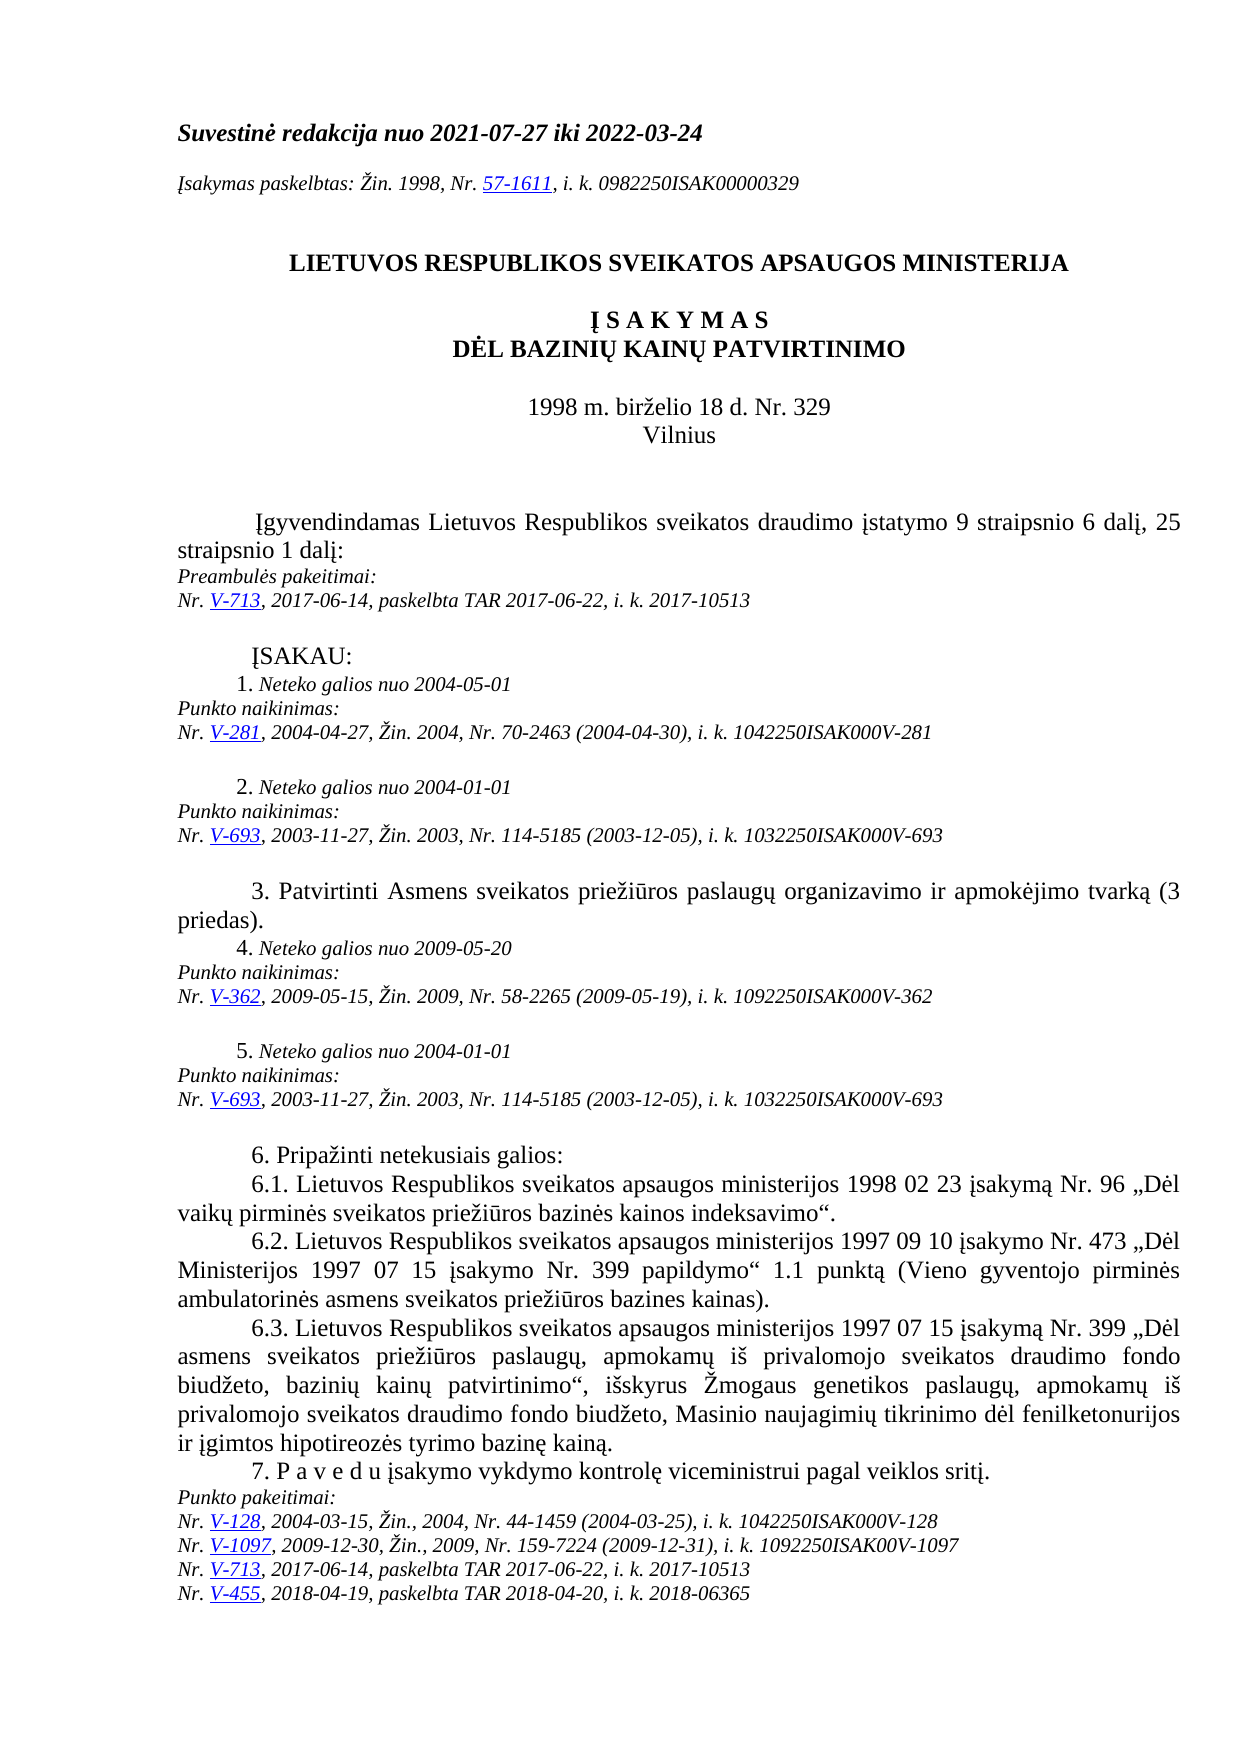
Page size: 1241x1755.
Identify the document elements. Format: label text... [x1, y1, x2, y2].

text Įsakymas paskelbtas: Žin. 1998, Nr. 57-1611, i. k. 0982250ISAK00000329 [177, 171, 1181, 195]
text DĖL BAZINIŲ KAINŲ PATVIRTINIMO [177, 334, 1181, 363]
text Nr. V-713, 2017-06-14, paskelbta TAR 2017-06-22, i. k. 2017-10513 [177, 588, 1181, 612]
text LIETUVOS RESPUBLIKOS SVEIKATOS APSAUGOS MINISTERIJA [177, 248, 1181, 277]
text Punkto pakeitimai: [177, 1485, 1181, 1509]
text 1998 m. birželio 18 d. Nr. 329 [177, 392, 1181, 420]
text Nr. V-693, 2003-11-27, Žin. 2003, Nr. 114-5185 (2003-12-05), i. k. 1032250ISAK000V-693 [177, 1087, 1181, 1111]
text 6.2. Lietuvos Respublikos sveikatos apsaugos ministerijos 1997 09 10 įsakymo Nr. 473 „Dėl Ministerijos 1997 07 15 įsakymo Nr. 399 papildymo“ 1.1 punktą (Vieno gyventojo pirminės ambulatorinės asmens sveikatos priežiūros bazines kainas). [177, 1226, 1181, 1313]
text Nr. V-713, 2017-06-14, paskelbta TAR 2017-06-22, i. k. 2017-10513 [177, 1557, 1181, 1581]
text Nr. V-1097, 2009-12-30, Žin., 2009, Nr. 159-7224 (2009-12-31), i. k. 1092250ISAK00V-1097 [177, 1533, 1181, 1557]
text ĮSAKAU: [177, 641, 1181, 670]
text Punkto naikinimas: [177, 799, 1181, 823]
text Į S A K Y M A S [177, 305, 1181, 334]
text 2. Neteko galios nuo 2004-01-01 [177, 773, 1181, 799]
text 3. Patvirtinti Asmens sveikatos priežiūros paslaugų organizavimo ir apmokėjimo tvarką (3 priedas). [177, 876, 1181, 934]
text Preambulės pakeitimai: [177, 564, 1181, 588]
text Nr. V-693, 2003-11-27, Žin. 2003, Nr. 114-5185 (2003-12-05), i. k. 1032250ISAK000V-693 [177, 823, 1181, 847]
text 1. Neteko galios nuo 2004-05-01 [177, 670, 1181, 696]
text 4. Neteko galios nuo 2009-05-20 [177, 934, 1181, 960]
text 6. Pripažinti netekusiais galios: [177, 1140, 1181, 1169]
text Nr. V-128, 2004-03-15, Žin., 2004, Nr. 44-1459 (2004-03-25), i. k. 1042250ISAK000V-128 [177, 1509, 1181, 1533]
text Nr. V-281, 2004-04-27, Žin. 2004, Nr. 70-2463 (2004-04-30), i. k. 1042250ISAK000V-281 [177, 720, 1181, 744]
text Vilnius [177, 420, 1181, 449]
text Suvestinė redakcija nuo 2021-07-27 iki 2022-03-24 [177, 118, 1181, 147]
text Punkto naikinimas: [177, 1063, 1181, 1087]
text Punkto naikinimas: [177, 696, 1181, 720]
text 5. Neteko galios nuo 2004-01-01 [177, 1037, 1181, 1063]
text 6.3. Lietuvos Respublikos sveikatos apsaugos ministerijos 1997 07 15 įsakymą Nr. 399 „Dėl asmens sveikatos priežiūros paslaugų, apmokamų iš privalomojo sveikatos draudimo fondo biudžeto, bazinių kainų patvirtinimo“, išskyrus Žmogaus genetikos paslaugų, apmokamų iš privalomojo sveikatos draudimo fondo biudžeto, Masinio naujagimių tikrinimo dėl fenilketonurijos ir įgimtos hipotireozės tyrimo bazinę kainą. [177, 1313, 1181, 1456]
text Punkto naikinimas: [177, 960, 1181, 984]
text Nr. V-362, 2009-05-15, Žin. 2009, Nr. 58-2265 (2009-05-19), i. k. 1092250ISAK000V-362 [177, 984, 1181, 1008]
text 7. P a v e d u įsakymo vykdymo kontrolę viceministrui pagal veiklos sritį. [177, 1456, 1200, 1485]
text Nr. V-455, 2018-04-19, paskelbta TAR 2018-04-20, i. k. 2018-06365 [177, 1581, 1181, 1605]
text Įgyvendindamas Lietuvos Respublikos sveikatos draudimo įstatymo 9 straipsnio 6 dalį, 25 straipsnio 1 dalį: [177, 507, 1181, 564]
text 6.1. Lietuvos Respublikos sveikatos apsaugos ministerijos 1998 02 23 įsakymą Nr. 96 „Dėl vaikų pirminės sveikatos priežiūros bazinės kainos indeksavimo“. [177, 1169, 1181, 1226]
